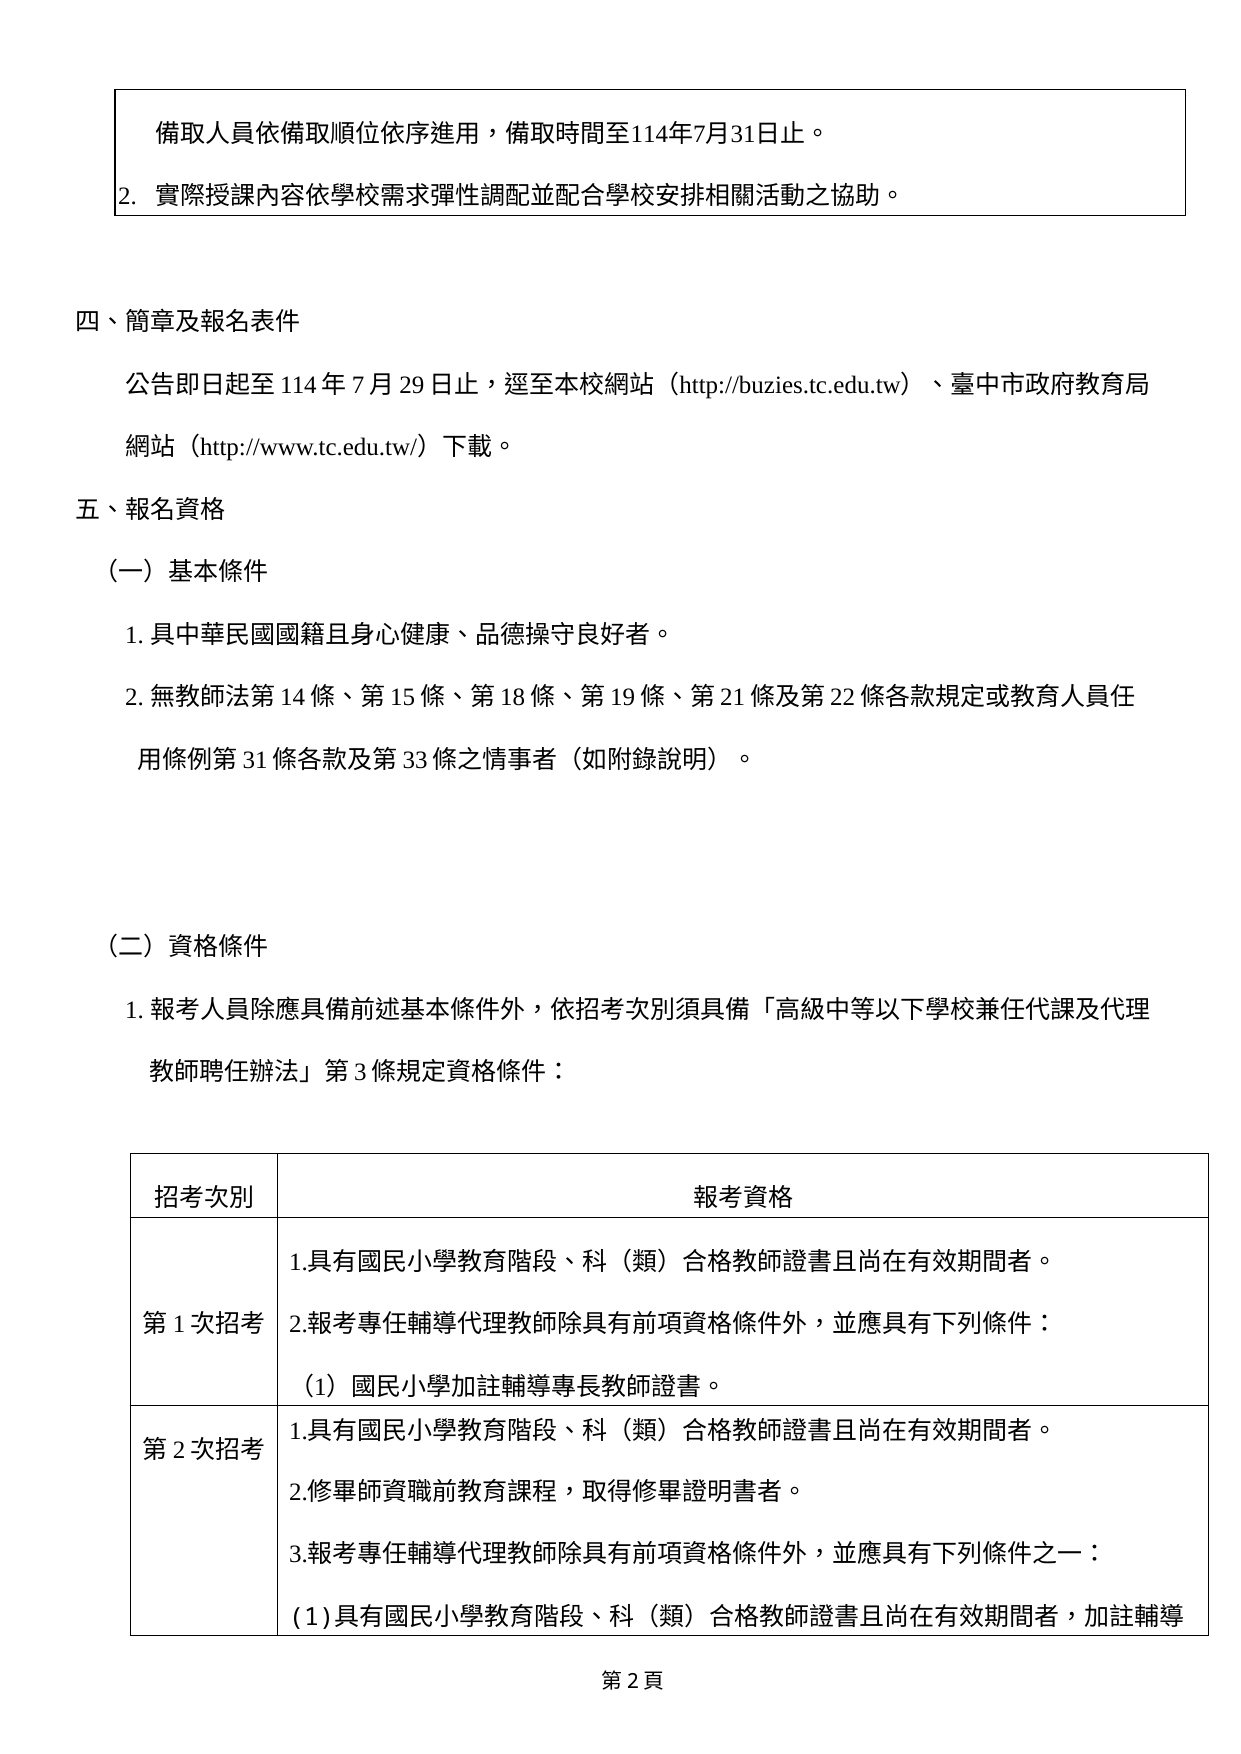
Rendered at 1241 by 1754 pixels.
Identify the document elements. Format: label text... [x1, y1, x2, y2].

table_cell 第2次招考 [131, 1406, 277, 1635]
text （二）資格條件 [75, 903, 1165, 966]
table_cell 1.具有國民小學教育階段、科（類）合格教師證書且尚在有效期間者。 2.報考專任輔導代理教師除具有前項資格條件外，並應具有下列條件： （1）國民小學加註輔導專長教師證書。 [278, 1218, 1208, 1405]
text 四、簡章及報名表件 公告即日起至114年7月29日止，逕至本校網站（http://buzies.tc.edu.tw）、臺中市政府教育局網站（http://www.tc.edu.tw/）下載。 [75, 278, 1165, 466]
table_cell 第1次招考 [131, 1218, 277, 1405]
text 1. 報考人員除應具備前述基本條件外，依招考次別須具備「高級中等以下學校兼任代課及代理教師聘任辦法」第3條規定資格條件： [75, 966, 1165, 1091]
text 用條例第31條各款及第33條之情事者（如附錄說明）。 [75, 716, 1165, 778]
text （一）基本條件 [75, 528, 1165, 591]
table_header 報考資格 [278, 1154, 1208, 1217]
text 五、報名資格 [75, 466, 1165, 528]
text 2. 無教師法第14條、第15條、第18條、第19條、第21條及第22條各款規定或教育人員任 [75, 653, 1165, 716]
text 1. 具中華民國國籍且身心健康、品德操守良好者。 [75, 591, 1165, 653]
table_cell 1.具有國民小學教育階段、科（類）合格教師證書且尚在有效期間者。 2.修畢師資職前教育課程，取得修畢證明書者。 3.報考專任輔導代理教師除具有前項資格條件外，並應具有下列條件之一： (1)具有國民小學教育階段、科（類）合格教師證書且尚在有效期間者，加註輔導 [278, 1406, 1208, 1635]
table_cell 備取人員依備取順位依序進用，備取時間至114年7月31日止。 實際授課內容依學校需求彈性調配並配合學校安排相關活動之協助。 [116, 90, 1185, 214]
table_header 招考次別 [131, 1154, 277, 1217]
